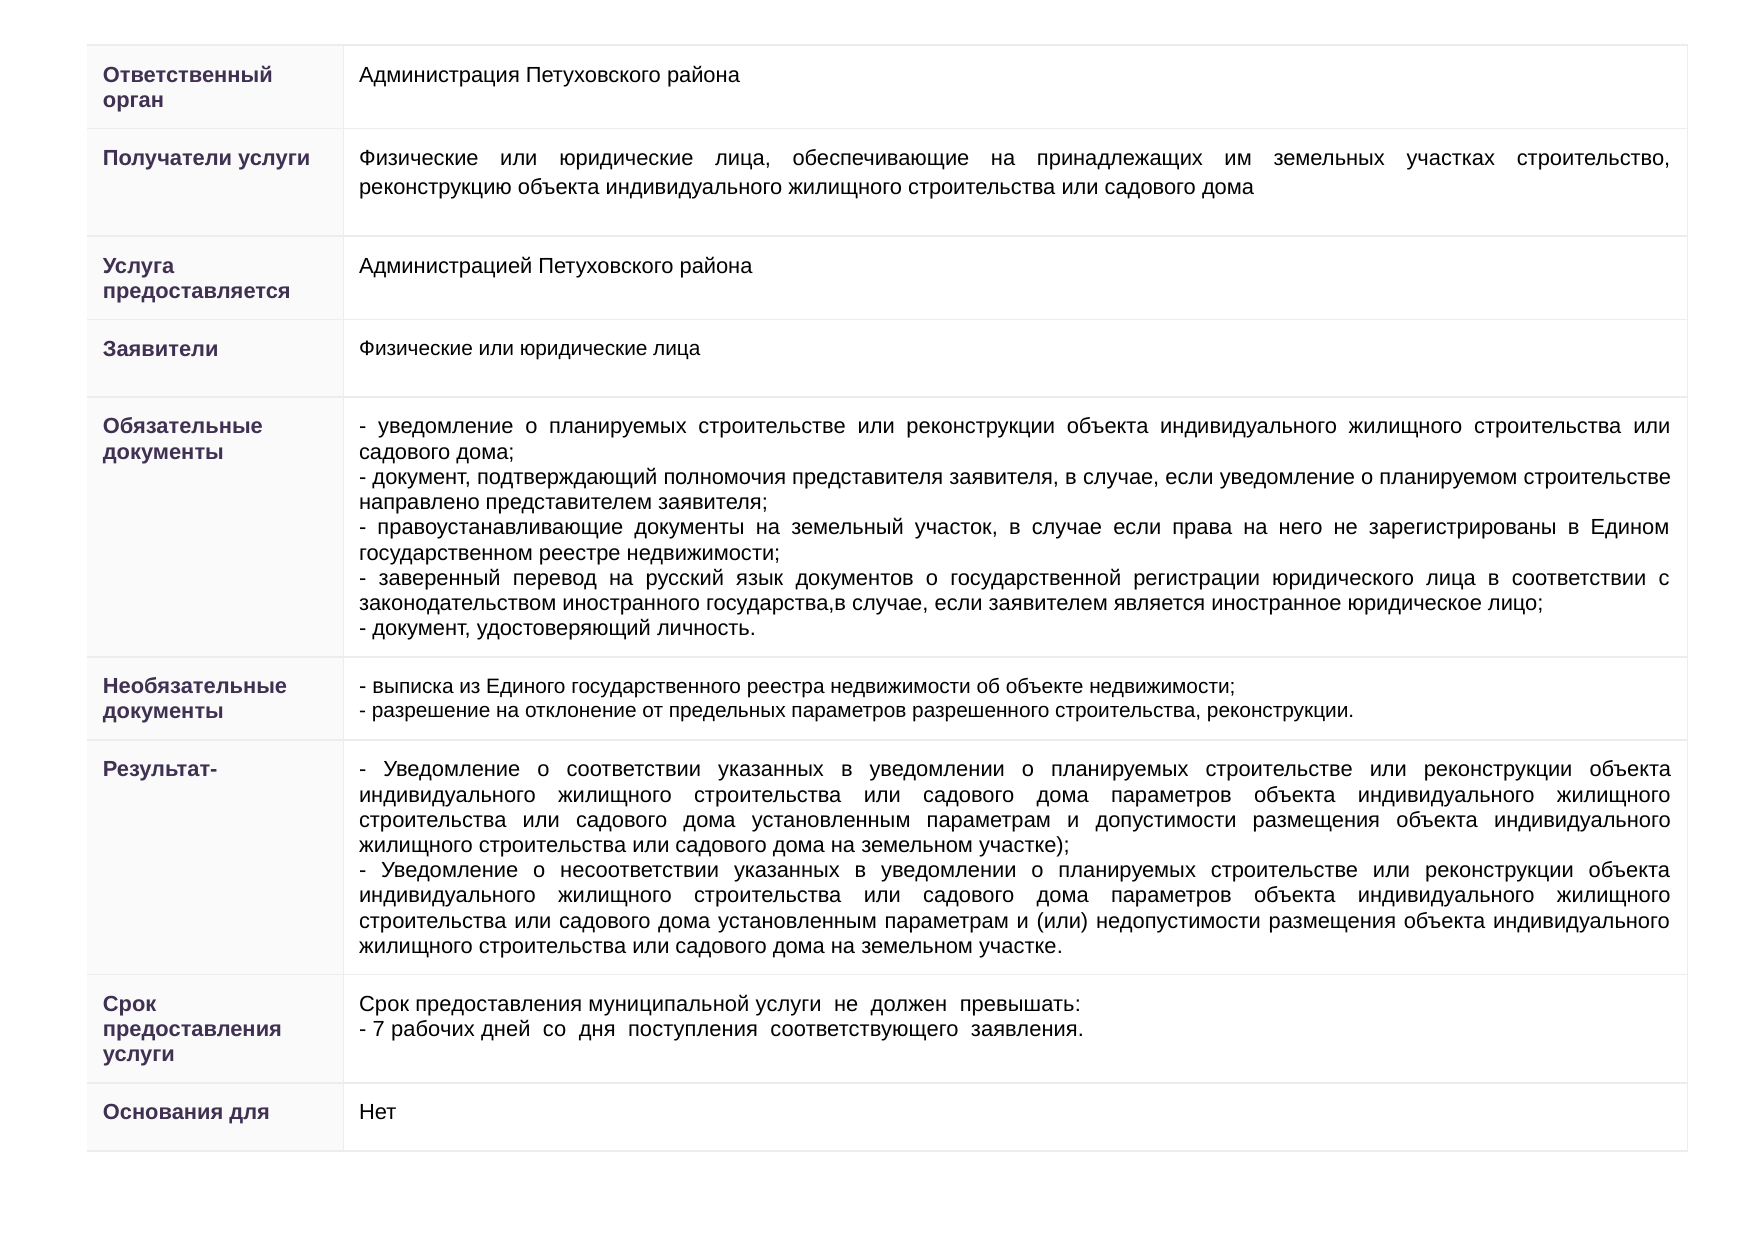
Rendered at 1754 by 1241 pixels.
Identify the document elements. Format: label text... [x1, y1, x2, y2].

table_cell Администрацией Петуховского района [344, 237, 1687, 319]
table_cell - выписка из Единого государственного реестра недвижимости об объекте недвижимости; - разрешение на отклонение от предельных параметров разрешенного строительства, реконструкции. [344, 658, 1687, 739]
table_cell Физические или юридические лица, обеспечивающие на принадлежащих им земельных участках строительство, реконструкцию объекта индивидуального жилищного строительства или садового дома [344, 129, 1687, 235]
table_cell - Уведомление о соответствии указанных в уведомлении о планируемых строительстве или реконструкции объекта индивидуального жилищного строительства или садового дома параметров объекта индивидуального жилищного строительства или садового дома установленным параметрам и допустимости размещения объекта индивидуального жилищного строительства или садового дома на земельном участке); - Уведомление о несоответствии указанных в уведомлении о планируемых строительстве или реконструкции объекта индивидуального жилищного строительства или садового дома параметров объекта индивидуального жилищного строительства или садового дома установленным параметрам и (или) недопустимости размещения объекта индивидуального жилищного строительства или садового дома на земельном участке. [344, 741, 1687, 974]
table_cell Физические или юридические лица [344, 320, 1687, 396]
table_cell Обязательные документы [87, 398, 343, 656]
table_cell Необязательные документы [87, 658, 343, 739]
table_cell - уведомление о планируемых строительстве или реконструкции объекта индивидуального жилищного строительства или садового дома; - документ, подтверждающий полномочия представителя заявителя, в случае, если уведомление о планируемом строительстве направлено представителем заявителя; - правоустанавливающие документы на земельный участок, в случае если права на него не зарегистрированы в Едином государственном реестре недвижимости; - заверенный перевод на русский язык документов о государственной регистрации юридического лица в соответствии с законодательством иностранного государства,в случае, если заявителем является иностранное юридическое лицо; - документ, удостоверяющий личность. [344, 398, 1687, 656]
table_header Администрация Петуховского района [344, 46, 1687, 128]
table_cell Нет [344, 1084, 1687, 1150]
table_header Ответственный орган [87, 46, 343, 128]
table_cell Получатели услуги [87, 129, 343, 235]
table_cell Результат- [87, 741, 343, 974]
table_cell Заявители [87, 320, 343, 396]
table_cell Услуга предоставляется [87, 237, 343, 319]
table_cell Основания для [87, 1084, 343, 1150]
table_cell Срок предоставления услуги [87, 975, 343, 1082]
table_cell Срок предоставления муниципальной услуги не должен превышать: - 7 рабочих дней со дня поступления соответствующего заявления. [344, 975, 1687, 1082]
